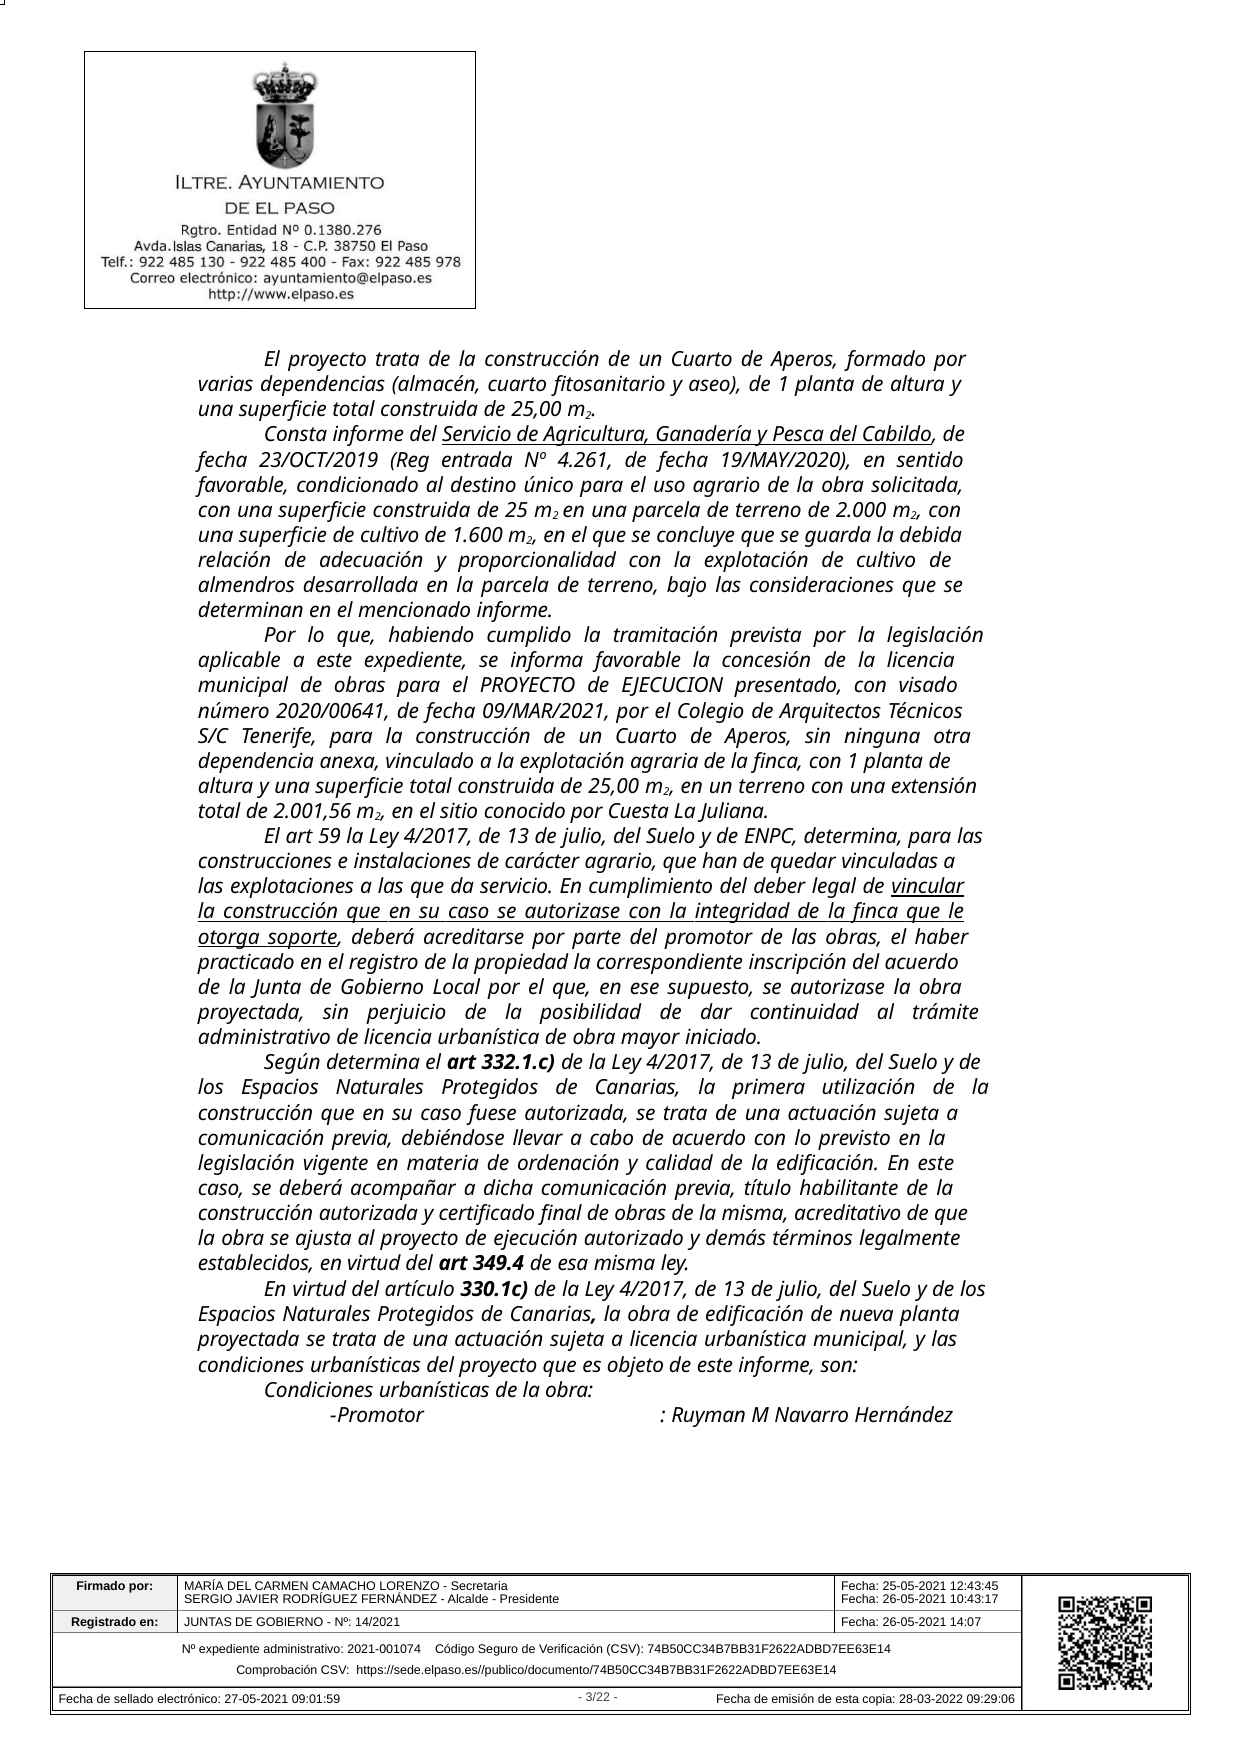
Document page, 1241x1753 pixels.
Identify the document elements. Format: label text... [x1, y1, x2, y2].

text dependencia anexa, vinculado a la explotación agraria de la finca, con 1 planta de [198, 748, 1068, 773]
text total de 2.001,56 m2, en el sitio conocido por Cuesta La Juliana. [198, 799, 1068, 823]
text Registrado en: [71, 1615, 177, 1629]
text Condiciones urbanísticas de la obra: [264, 1377, 1068, 1402]
text Por lo que, habiendo cumplido la tramitación prevista por la legislación [264, 623, 1068, 648]
text : Ruyman M Navarro Hernández [660, 1403, 1003, 1427]
text los Espacios Naturales Protegidos de Canarias, la primera utilización de la [198, 1075, 1068, 1099]
text con una superficie construida de 25 m2 en una parcela de terreno de 2.000 m2, con [198, 498, 1068, 522]
text Fecha: 26-05-2021 10:43:17 [841, 1593, 1022, 1607]
text JUNTAS DE GOBIERNO - Nº: 14/2021 [184, 1615, 426, 1629]
text Promotor [337, 1403, 453, 1427]
text relación de adecuación y proporcionalidad con la explotación de cultivo de [198, 548, 1068, 572]
text administrativo de licencia urbanística de obra mayor iniciado. [198, 1025, 1068, 1049]
text favorable, condicionado al destino único para el uso agrario de la obra solicitada, [198, 473, 1068, 497]
text El proyecto trata de la construcción de un Cuarto de Aperos, formado por [264, 347, 1067, 371]
text En virtud del artículo 330.1c) de la Ley 4/2017, de 13 de julio, del Suelo y de los [264, 1276, 1068, 1302]
text legislación vigente en materia de ordenación y calidad de la edificación. En este [198, 1151, 1068, 1175]
text las explotaciones a las que da servicio. En cumplimiento del deber legal de vincular [198, 874, 1068, 898]
text Fecha de emisión de esta copia: 28-03-2022 09:29:06 [716, 1692, 1040, 1706]
text condiciones urbanísticas del proyecto que es objeto de este informe, son: [198, 1352, 1068, 1377]
text Fecha: 25-05-2021 12:43:45 [841, 1579, 1022, 1593]
text número 2020/00641, de fecha 09/MAR/2021, por el Colegio de Arquitectos Técnicos [198, 698, 1068, 723]
text MARÍA DEL CARMEN CAMACHO LORENZO - Secretaria [184, 1579, 586, 1593]
text S/C Tenerife, para la construcción de un Cuarto de Aperos, sin ninguna otra [198, 723, 1068, 748]
text varias dependencias (almacén, cuarto fitosanitario y aseo), de 1 planta de altura y [198, 372, 1067, 397]
text construcción autorizada y certificado final de obras de la misma, acreditativo de que [198, 1201, 1068, 1225]
text determinan en el mencionado informe. [198, 598, 1068, 623]
text Fecha: 26-05-2021 14:07 [841, 1615, 1002, 1629]
text practicado en el registro de la propiedad la correspondiente inscripción del acuerdo [198, 950, 1068, 974]
text fecha 23/OCT/2019 (Reg entrada Nº 4.261, de fecha 19/MAY/2020), en sentido [198, 448, 1068, 472]
text El art 59 la Ley 4/2017, de 13 de julio, del Suelo y de ENPC, determina, para las [264, 824, 1068, 848]
text caso, se deberá acompañar a dicha comunicación previa, título habilitante de la [198, 1176, 1068, 1200]
text establecidos, en virtud del art 349.4 de esa misma ley. [198, 1250, 1068, 1275]
text Según determina el art 332.1.c) de la Ley 4/2017, de 13 de julio, del Suelo y de [264, 1049, 1068, 1074]
text construcción que en su caso fuese autorizada, se trata de una actuación sujeta a [198, 1100, 1068, 1125]
text construcciones e instalaciones de carácter agrario, que han de quedar vinculadas a [198, 849, 1068, 873]
text SERGIO JAVIER RODRÍGUEZ FERNÁNDEZ - Alcalde - Presidente [184, 1593, 586, 1607]
text Comprobación CSV: https://sede.elpaso.es//publico/documento/74B50CC34B7BB31F2622ADBD7EE63E14 [236, 1663, 917, 1677]
text proyectada se trata de una actuación sujeta a licencia urbanística municipal, y las [198, 1327, 1068, 1352]
text proyectada, sin perjuicio de la posibilidad de dar continuidad al trámite [198, 1000, 1068, 1024]
text Nº expediente administrativo: 2021-001074 Código Seguro de Verificación (CSV): 74B50CC34B7BB31F2622ADBD7EE63E14 [182, 1642, 917, 1656]
text de la Junta de Gobierno Local por el que, en ese supuesto, se autorizase la obra [198, 975, 1068, 999]
text - [330, 1403, 337, 1427]
picture [85, 52, 475, 308]
text comunicación previa, debiéndose llevar a cabo de acuerdo con lo previsto en la [198, 1125, 1068, 1150]
text - 3/22 - [578, 1691, 636, 1705]
text aplicable a este expediente, se informa favorable la concesión de la licencia [198, 648, 1068, 673]
text Fecha de sellado electrónico: 27-05-2021 09:01:59 [58, 1692, 365, 1706]
text almendros desarrollada en la parcela de terreno, bajo las consideraciones que se [198, 573, 1068, 598]
text la obra se ajusta al proyecto de ejecución autorizado y demás términos legalmente [198, 1226, 1068, 1250]
text Consta informe del Servicio de Agricultura, Ganadería y Pesca del Cabildo, de [264, 422, 1068, 447]
text Firmado por: [76, 1579, 172, 1593]
text altura y una superficie total construida de 25,00 m2, en un terreno con una extensión [198, 774, 1068, 798]
text Espacios Naturales Protegidos de Canarias, la obra de edificación de nueva planta [198, 1302, 1068, 1327]
text otorga soporte, deberá acreditarse por parte del promotor de las obras, el haber [198, 924, 1068, 949]
picture [51, 1574, 1190, 1714]
text una superficie total construida de 25,00 m2. [198, 397, 1067, 422]
text una superficie de cultivo de 1.600 m2, en el que se concluye que se guarda la debida [198, 523, 1068, 547]
text municipal de obras para el PROYECTO de EJECUCION presentado, con visado [198, 673, 1068, 698]
text la construcción que en su caso se autorizase con la integridad de la finca que le [198, 899, 1068, 924]
